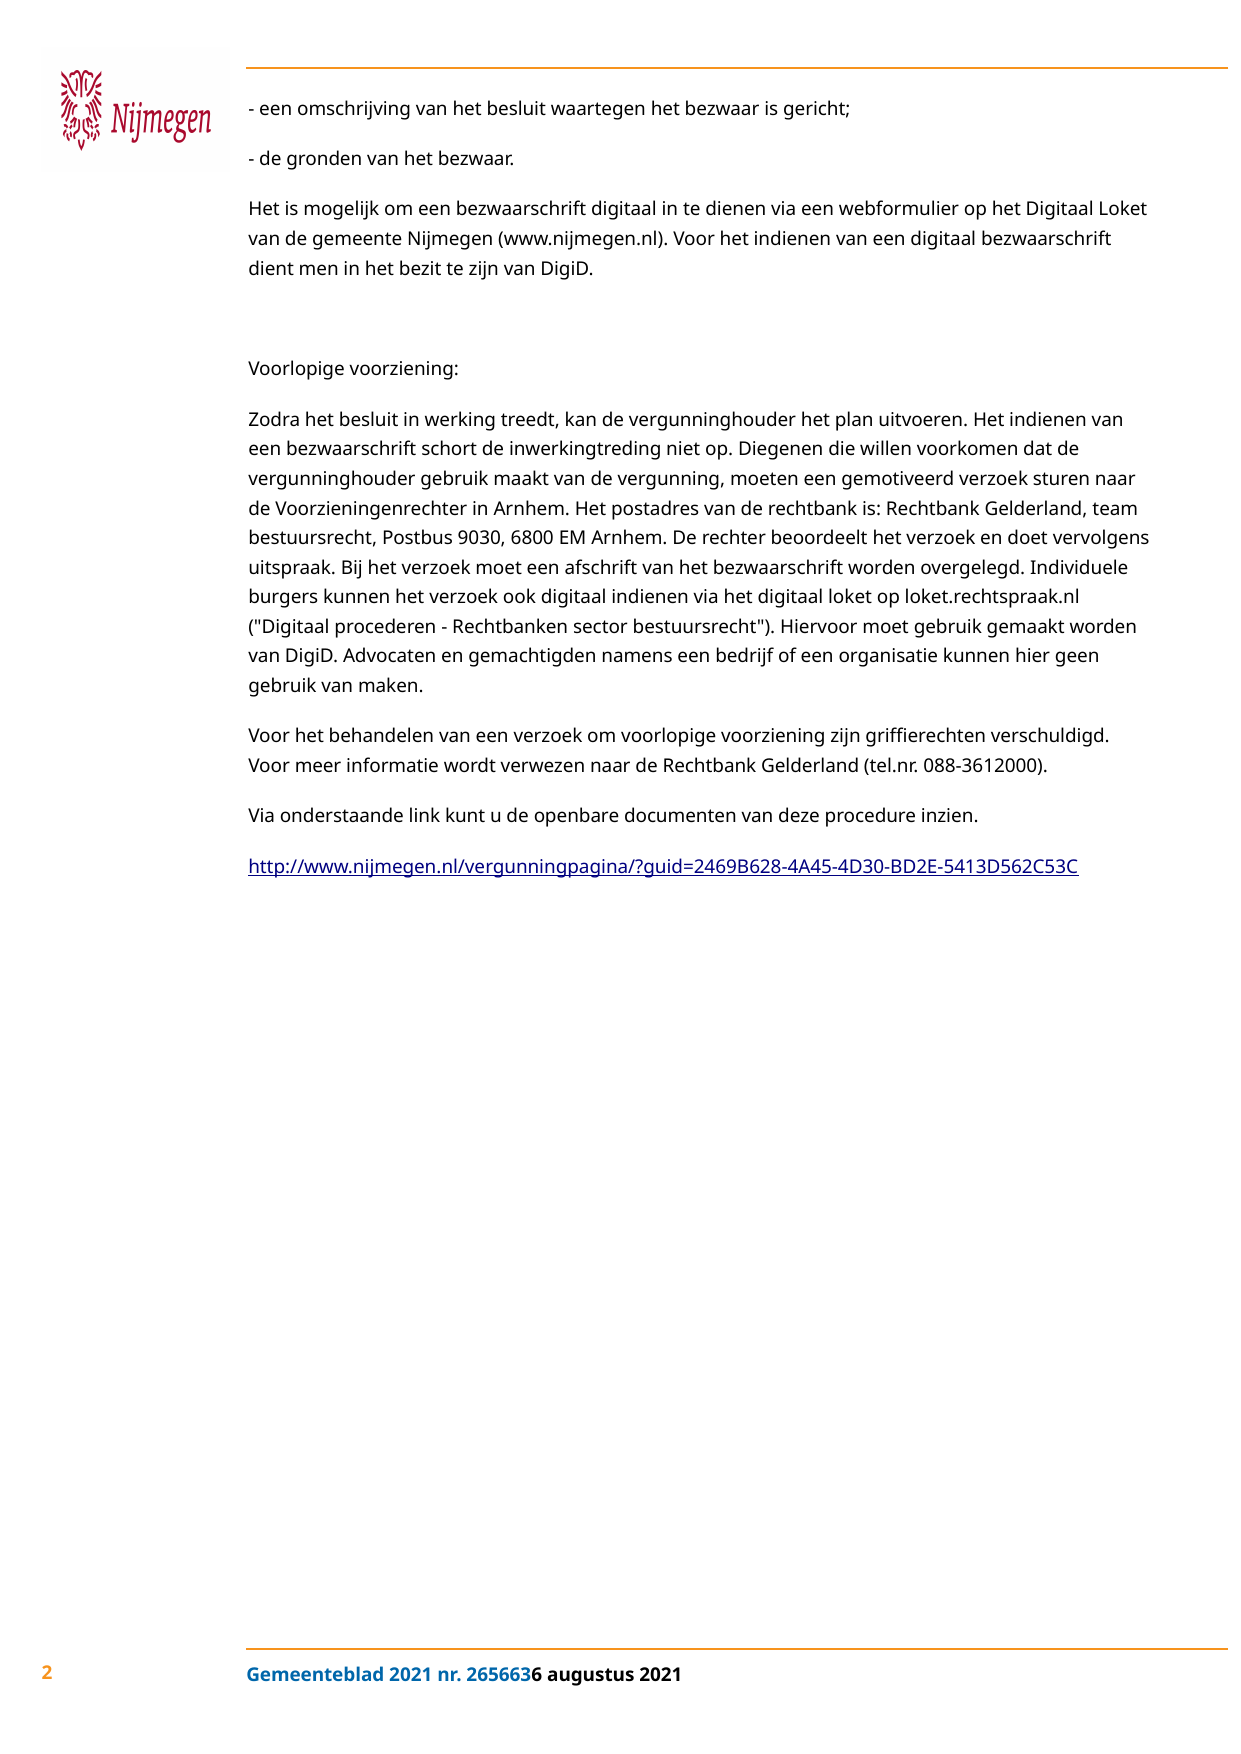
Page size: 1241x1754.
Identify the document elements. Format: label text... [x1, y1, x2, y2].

text Het is mogelijk om een bezwaarschrift digitaal in te dienen via een webformulier op het Digitaal Loket van de gemeente Nijmegen (www.nijmegen.nl). Voor het indienen van een digitaal bezwaarschrift dient men in het bezit te zijn van DigiD. [248, 196, 1152, 281]
text Voor het behandelen van een verzoek om voorlopige voorziening zijn griffierechten verschuldigd. Voor meer informatie wordt verwezen naar de Rechtbank Gelderland (tel.nr. 088-3612000). [248, 723, 1152, 778]
text http://www.nijmegen.nl/vergunningpagina/?guid=2469B628-4A45-4D30-BD2E-5413D562C53C [248, 853, 1152, 879]
text Via onderstaande link kunt u de openbare documenten van deze procedure inzien. [248, 803, 1152, 828]
text - een omschrijving van het besluit waartegen het bezwaar is gericht; [248, 95, 1152, 121]
text - de gronden van het bezwaar. [248, 145, 1152, 171]
text Zodra het besluit in werking treedt, kan de vergunninghouder het plan uitvoeren. Het indienen van een bezwaarschrift schort de inwerkingtreding niet op. Diegenen die willen voorkomen dat de vergunninghouder gebruik maakt van de vergunning, moeten een gemotiveerd verzoek sturen naar de Voorzieningenrechter in Arnhem. Het postadres van de rechtbank is: Rechtbank Gelderland, team bestuursrecht, Postbus 9030, 6800 EM Arnhem. De rechter beoordeelt het verzoek en doet vervolgens uitspraak. Bij het verzoek moet een afschrift van het bezwaarschrift worden overgelegd. Individuele burgers kunnen het verzoek ook digitaal indienen via het digitaal loket op loket.rechtspraak.nl ("Digitaal procederen - Rechtbanken sector bestuursrecht"). Hiervoor moet gebruik gemaakt worden van DigiD. Advocaten en gemachtigden namens een bedrijf of een organisatie kunnen hier geen gebruik van maken. [248, 406, 1152, 698]
text Voorlopige voorziening: [248, 356, 1152, 381]
picture [41, 47, 231, 172]
